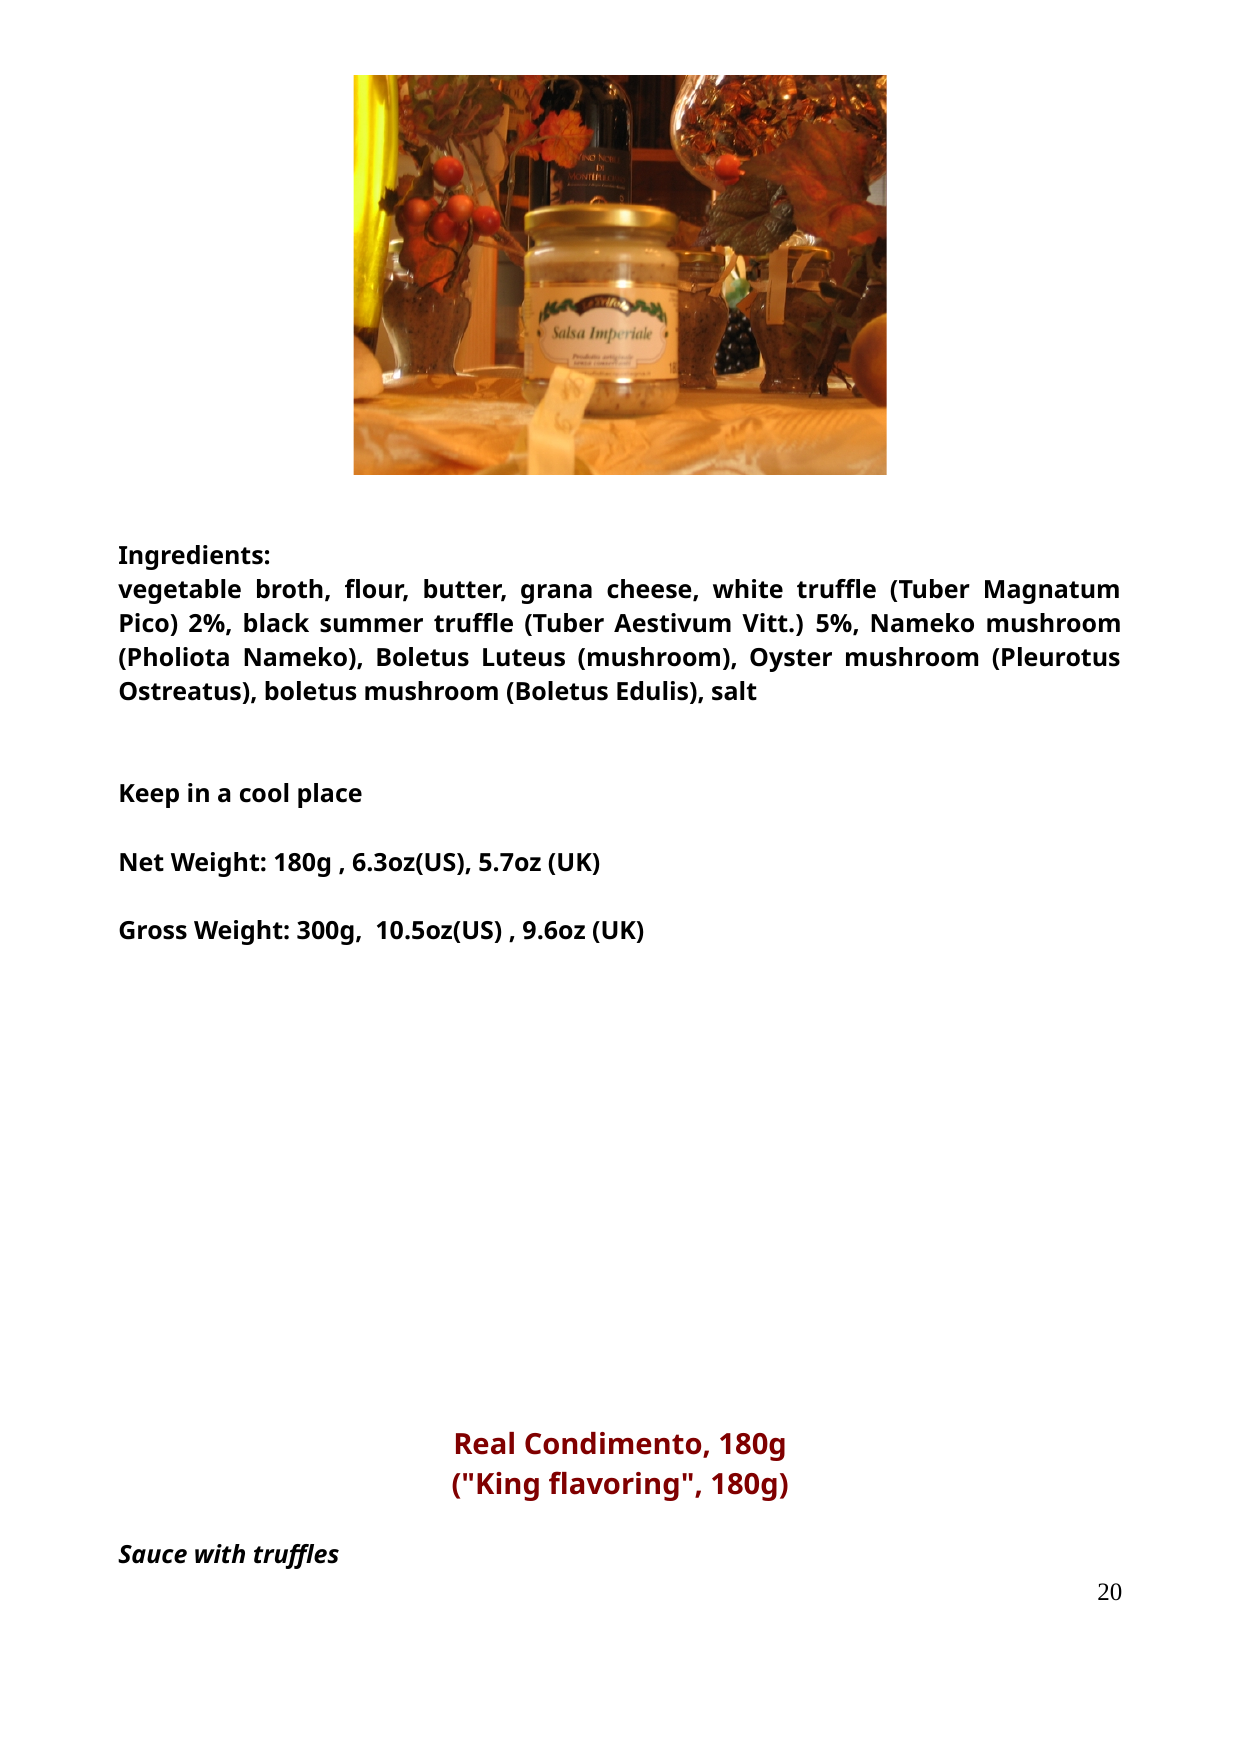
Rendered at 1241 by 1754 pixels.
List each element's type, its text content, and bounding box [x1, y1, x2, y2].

text vegetable broth, flour, butter, grana cheese, white truffle (Tuber Magnatum Pico) 2%, black summer truffle (Tuber Aestivum Vitt.) 5%, Nameko mushroom (Pholiota Nameko), Boletus Luteus (mushroom), Oyster mushroom (Pleurotus Ostreatus), boletus mushroom (Boletus Edulis), salt [118, 572, 1122, 708]
text Keep in a cool place [118, 776, 1122, 810]
text Gross Weight: 300g, 10.5oz(US) , 9.6oz (UK) [118, 912, 1122, 946]
text ("King flavoring", 180g) [118, 1463, 1122, 1503]
text Sauce with truffles [118, 1537, 1122, 1571]
text Net Weight: 180g , 6.3oz(US), 5.7oz (UK) [118, 844, 1122, 878]
text Real Condimento, 180g [118, 1423, 1122, 1463]
text Ingredients: [118, 538, 1122, 572]
